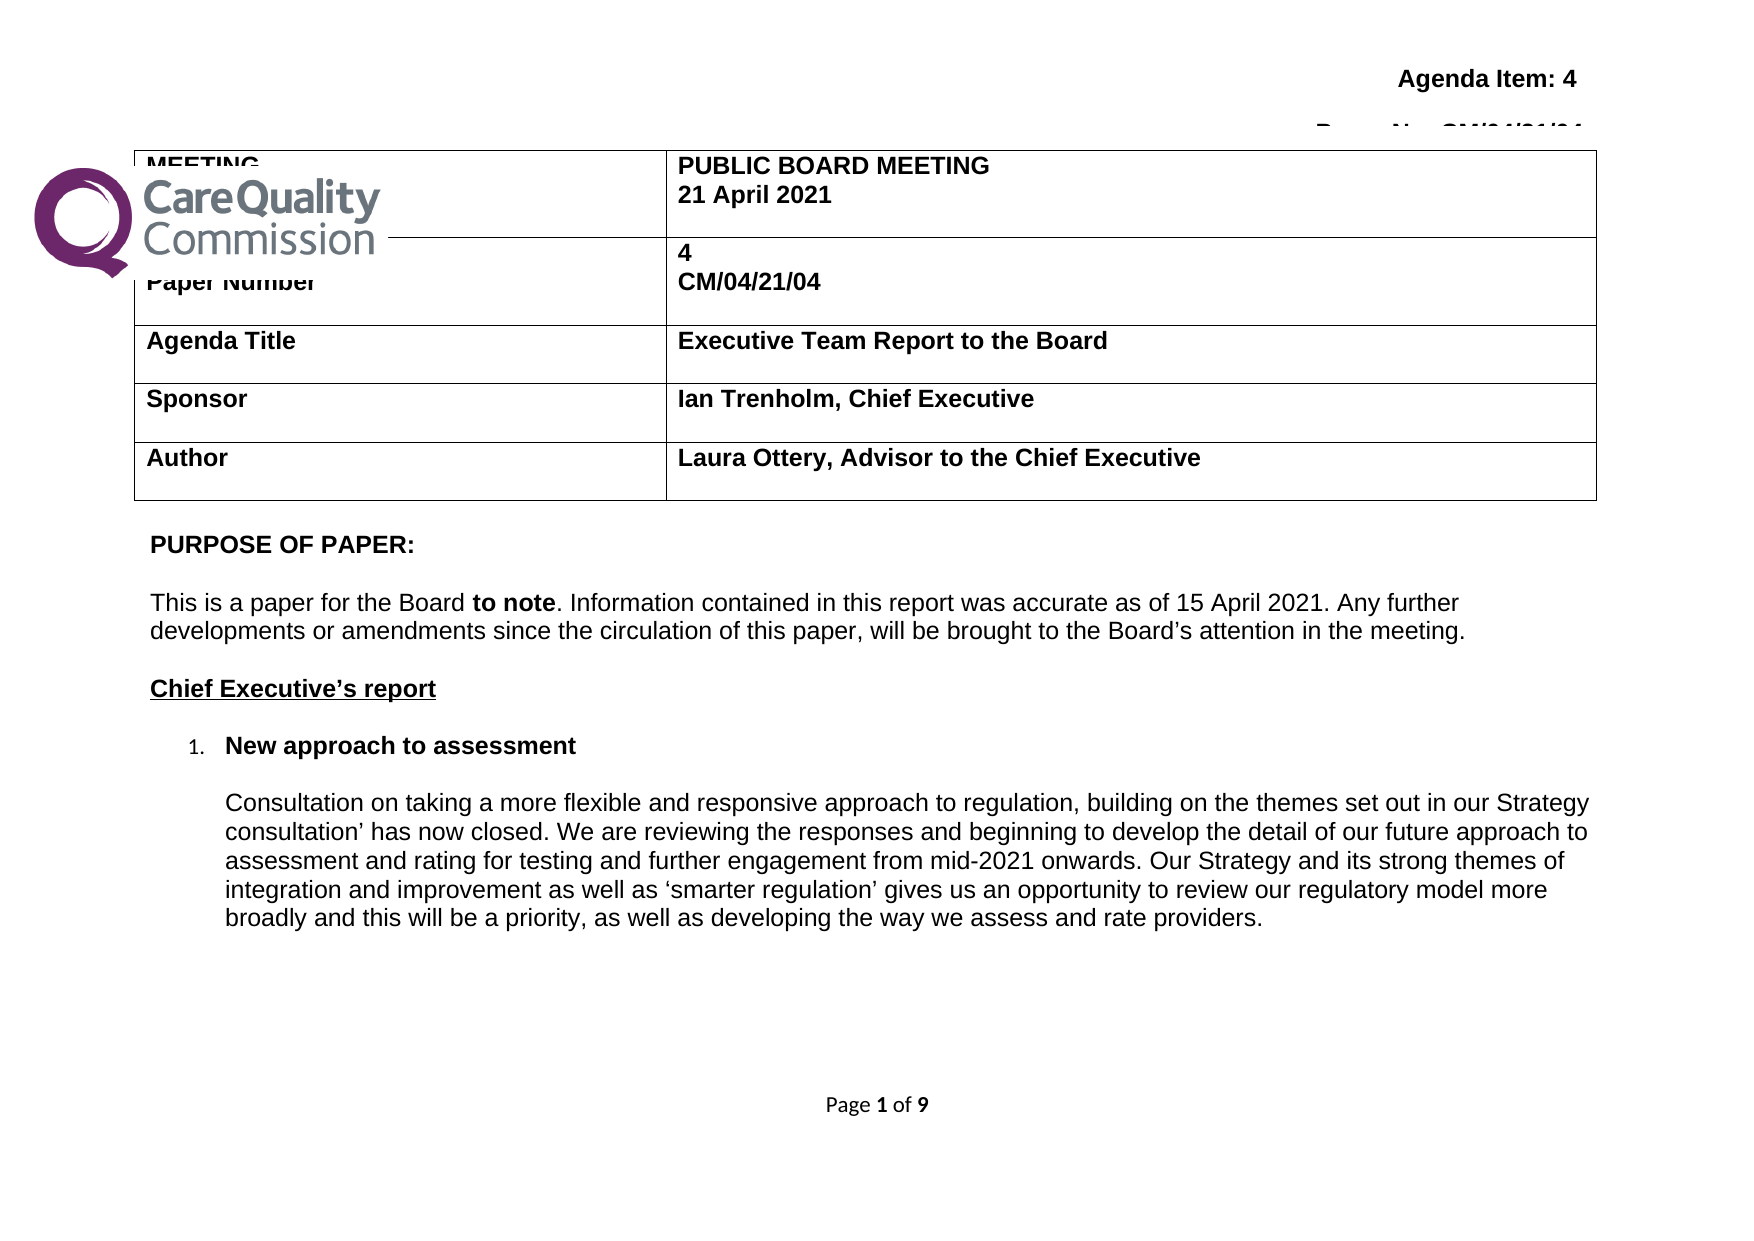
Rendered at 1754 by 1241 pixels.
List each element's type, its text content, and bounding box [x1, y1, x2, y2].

text Chief Executive’s report [150, 674, 1604, 702]
table_cell Ian Trenholm, Chief Executive [667, 384, 1596, 442]
table_cell Sponsor [135, 384, 666, 442]
table_cell Executive Team Report to the Board [667, 326, 1596, 383]
table_cell Laura Ottery, Advisor to the Chief Executive [667, 443, 1596, 500]
text Consultation on taking a more flexible and responsive approach to regulation, building on the themes set out in our Strategy consultation’ has now closed. We are reviewing the responses and beginning to develop the detail of our future approach to assessment and rating for testing and further engagement from mid-2021 onwards. Our Strategy and its strong themes of integration and improvement as well as ‘smarter regulation’ gives us an opportunity to review our regulatory model more broadly and this will be a priority, as well as developing the way we assess and rate providers. [225, 788, 1604, 932]
list New approach to assessment [187, 731, 1604, 760]
table_header PUBLIC BOARD MEETING 21 April 2021 [667, 151, 1596, 237]
table_cell Agenda Item Paper Number [135, 238, 666, 324]
text PURPOSE OF PAPER: [150, 530, 1604, 559]
table_cell Agenda Title [135, 326, 666, 383]
table_cell 4 CM/04/21/04 [667, 238, 1596, 324]
table_header MEETING [135, 151, 666, 237]
table_cell Author [135, 443, 666, 500]
text This is a paper for the Board to note. Information contained in this report was accurate as of 15 April 2021. Any further developments or amendments since the circulation of this paper, will be brought to the Board’s attention in the meeting. [150, 587, 1604, 645]
